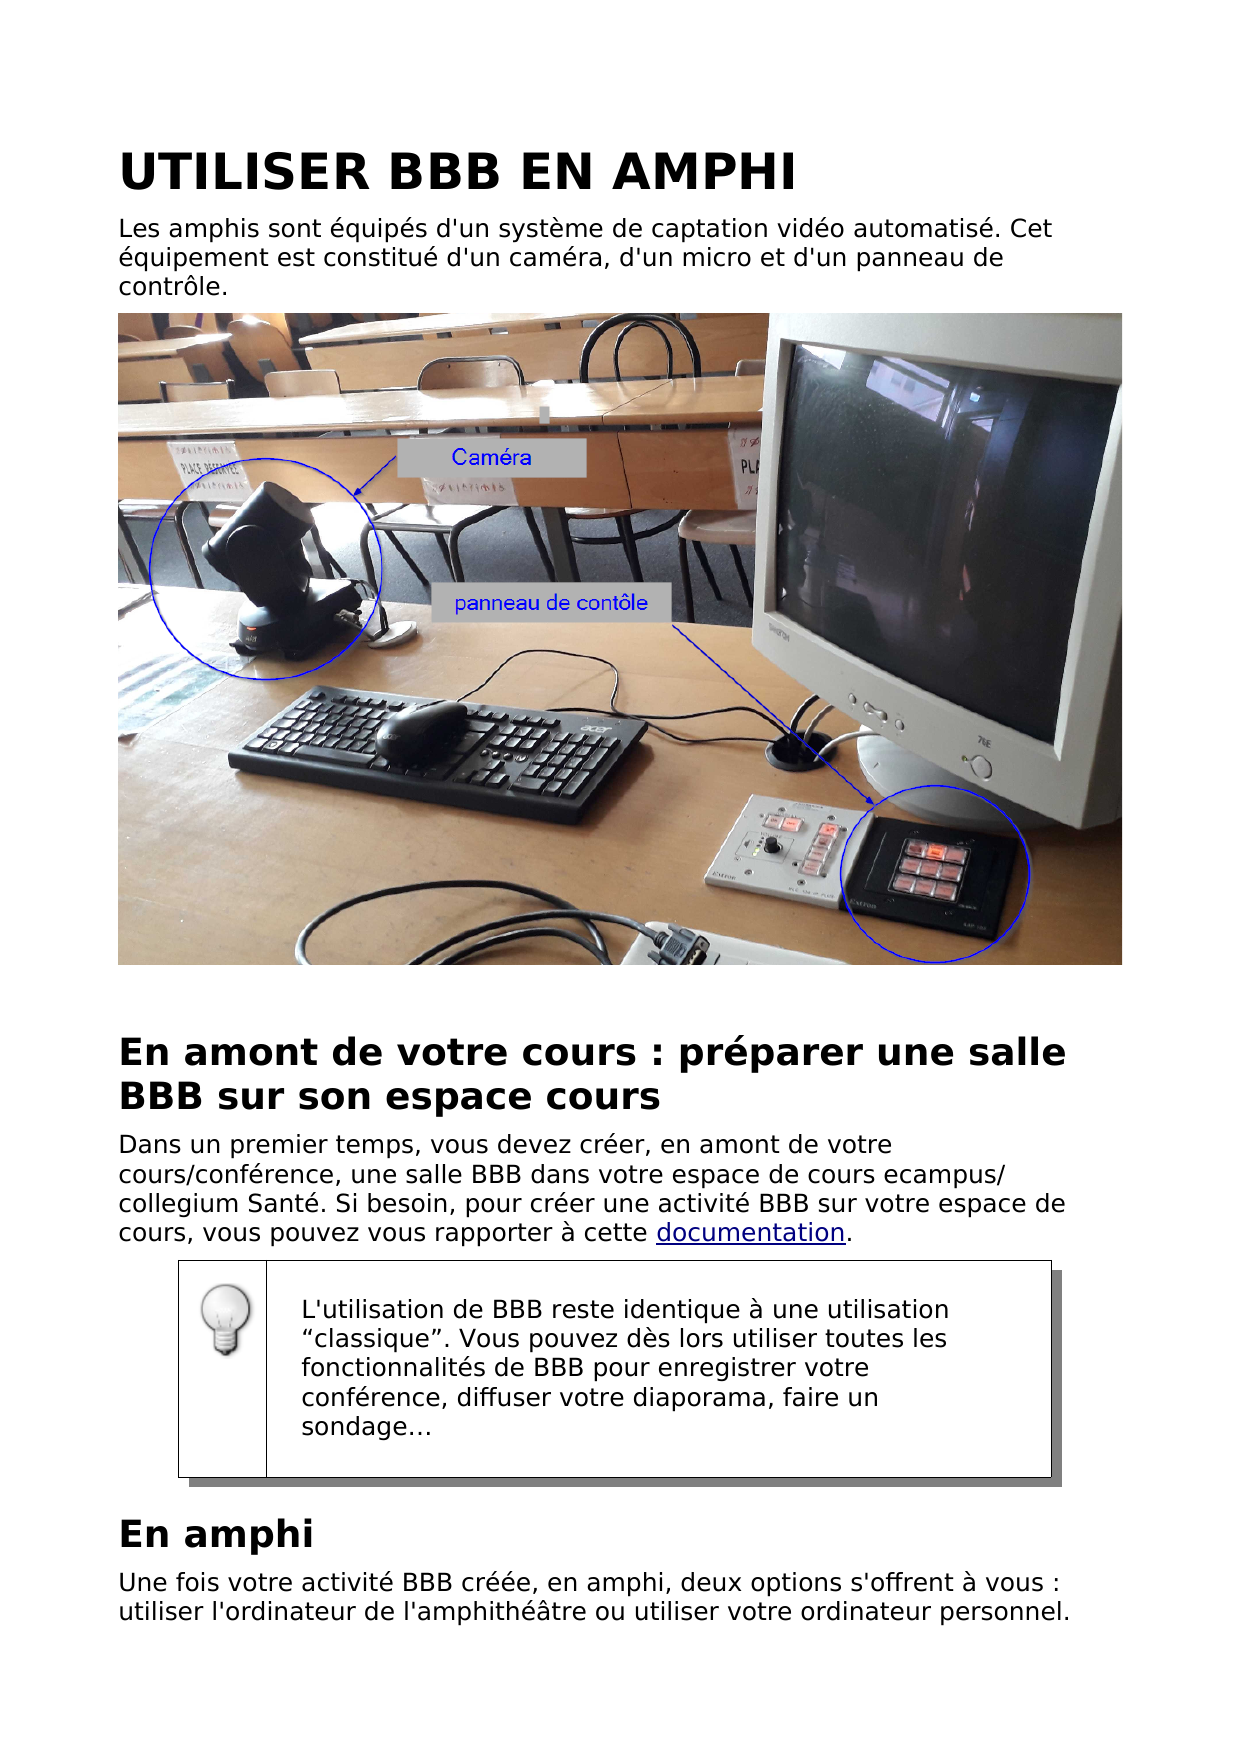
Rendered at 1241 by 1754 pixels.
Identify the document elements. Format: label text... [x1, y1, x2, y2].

table_header [179, 1261, 266, 1477]
subtitle En amont de votre cours : préparer une salle BBB sur son espace cours [118, 1031, 1122, 1118]
text Dans un premier temps, vous devez créer, en amont de votre cours/conférence, une salle BBB dans votre espace de cours ecampus/ collegium Santé. Si besoin, pour créer une activité BBB sur votre espace de cours, vous pouvez vous rapporter à cette documentation. [118, 1131, 1122, 1247]
table_header L'utilisation de BBB reste identique à une utilisation “classique”. Vous pouvez dès lors utiliser toutes les fonctionnalités de BBB pour enregistrer votre conférence, diffuser votre diaporama, faire un sondage… [267, 1261, 1051, 1477]
picture [190, 1283, 266, 1359]
text Les amphis sont équipés d'un système de captation vidéo automatisé. Cet équipement est constitué d'un caméra, d'un micro et d'un panneau de contrôle. [118, 214, 1122, 301]
picture [118, 313, 1123, 965]
subtitle En amphi [118, 1512, 1122, 1556]
text Une fois votre activité BBB créée, en amphi, deux options s'offrent à vous : utiliser l'ordinateur de l'amphithéâtre ou utiliser votre ordinateur personnel. [118, 1568, 1122, 1627]
subtitle UTILISER BBB EN AMPHI [118, 143, 1122, 201]
